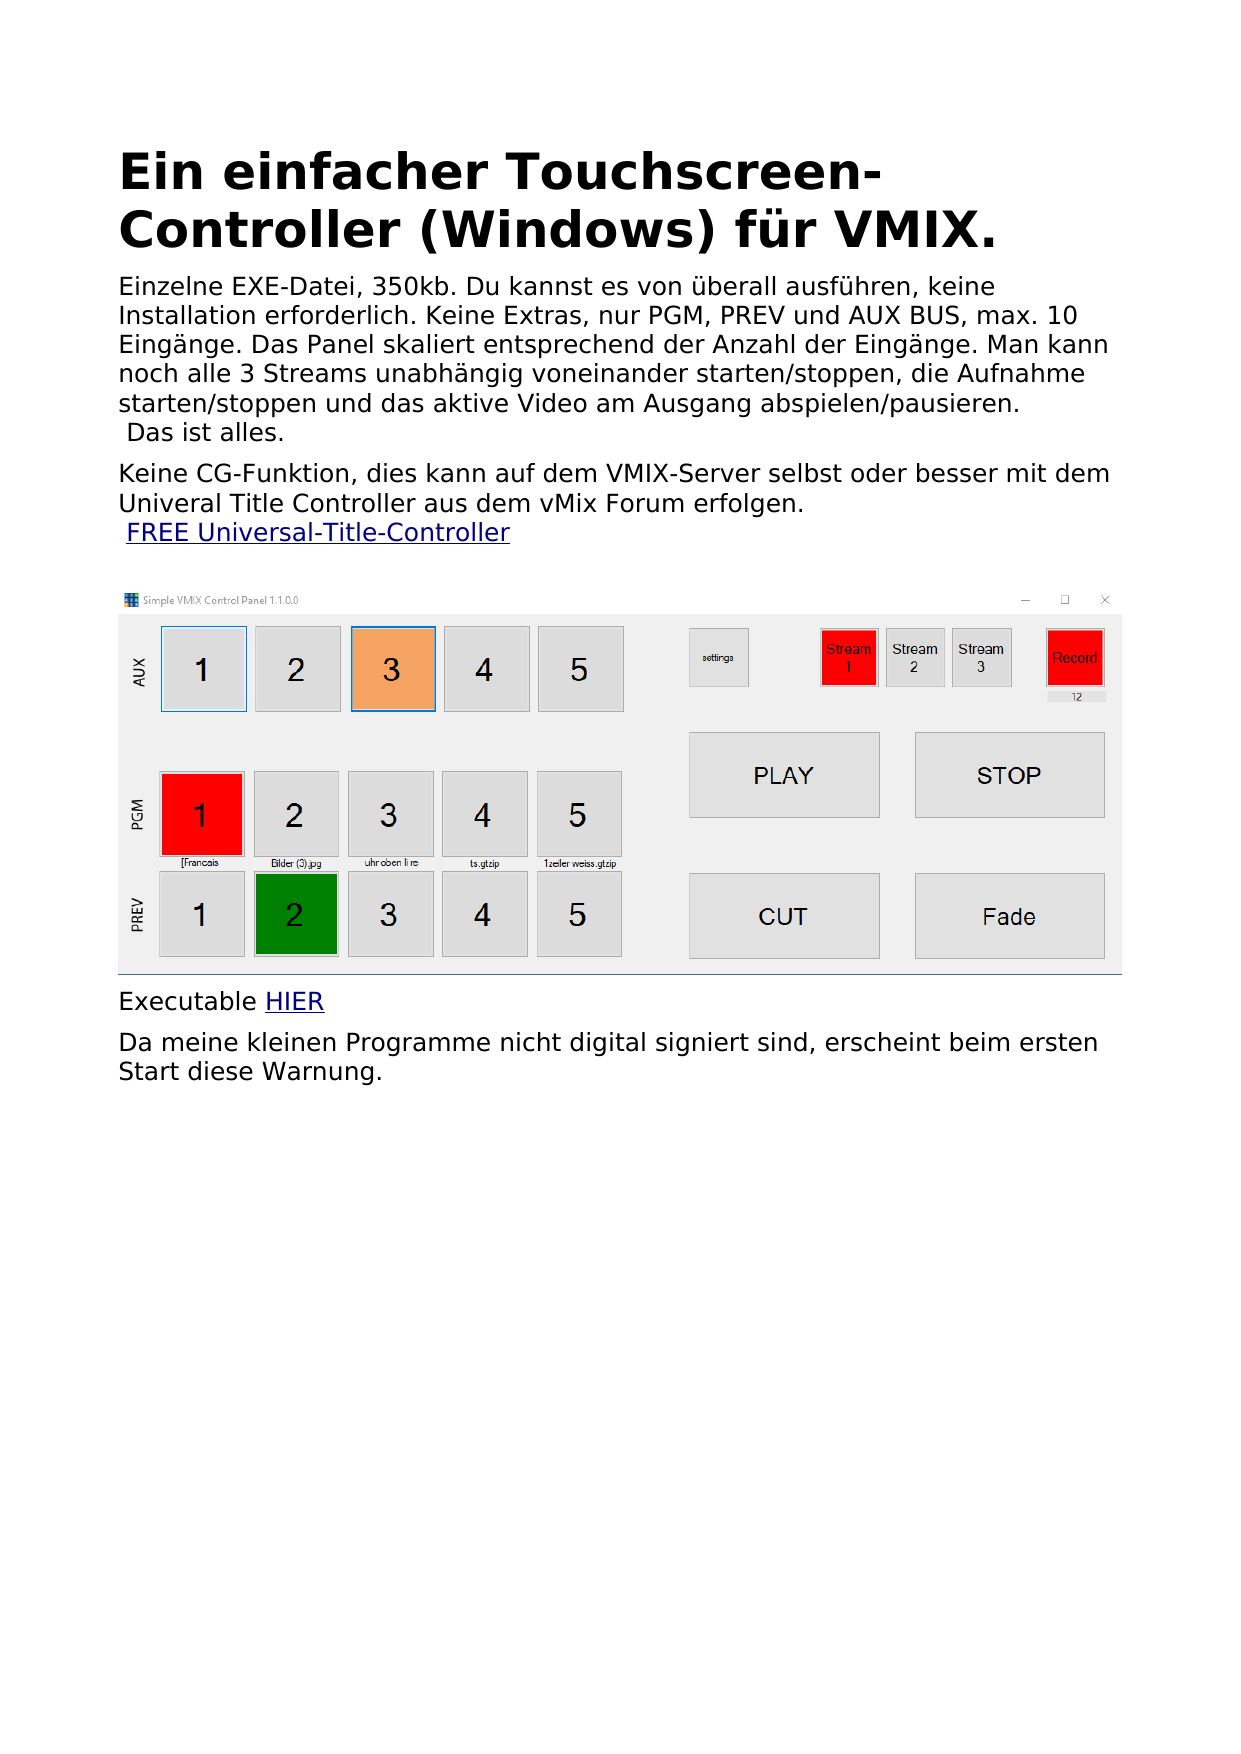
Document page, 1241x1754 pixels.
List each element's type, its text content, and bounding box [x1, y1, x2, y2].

text Einzelne EXE-Datei, 350kb. Du kannst es von überall ausführen, keine Installation erforderlich. Keine Extras, nur PGM, PREV und AUX BUS, max. 10 Eingänge. Das Panel skaliert entsprechend der Anzahl der Eingänge. Man kann noch alle 3 Streams unabhängig voneinander starten/stoppen, die Aufnahme starten/stoppen und das aktive Video am Ausgang abspielen/pausieren. Das ist alles. [118, 272, 1122, 447]
text Executable HIER [118, 987, 1122, 1016]
text Da meine kleinen Programme nicht digital signiert sind, erscheint beim ersten Start diese Warnung. [118, 1028, 1122, 1116]
subtitle Ein einfacher Touchscreen-Controller (Windows) für VMIX. [118, 143, 1122, 259]
text Keine CG-Funktion, dies kann auf dem VMIX-Server selbst oder besser mit dem Univeral Title Controller aus dem vMix Forum erfolgen. FREE Universal-Title-Controller [118, 459, 1122, 576]
picture [118, 588, 1123, 975]
